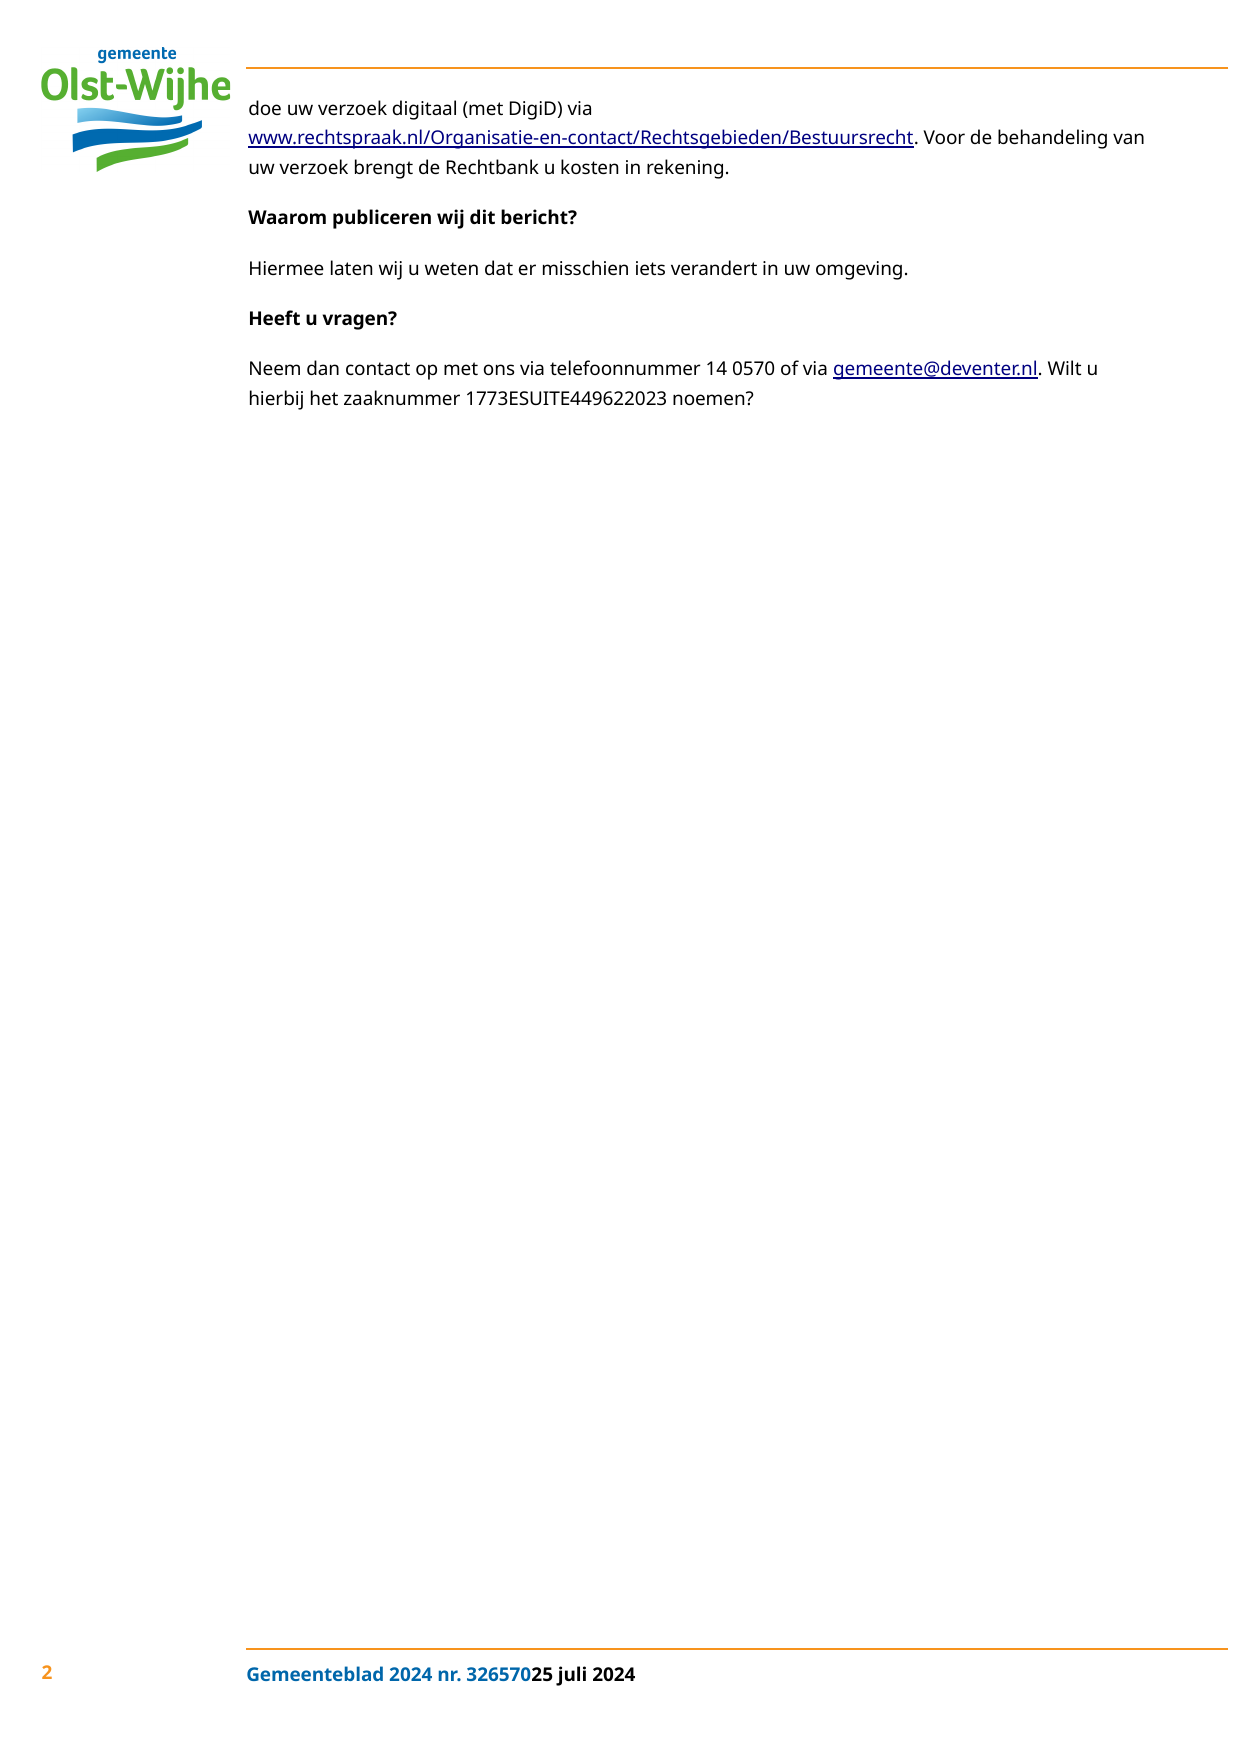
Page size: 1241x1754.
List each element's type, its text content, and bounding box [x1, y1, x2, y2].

text Heeft u vragen? [248, 305, 1152, 331]
text Waarom publiceren wij dit bericht? [248, 204, 1152, 230]
text Hiermee laten wij u weten dat er misschien iets verandert in uw omgeving. [248, 255, 1152, 281]
text doe uw verzoek digitaal (met DigiD) via www.rechtspraak.nl/Organisatie-en-contact/Rechtsgebieden/Bestuursrecht. Voor de behandeling van uw verzoek brengt de Rechtbank u kosten in rekening. [248, 95, 1152, 180]
picture [41, 47, 231, 172]
text Neem dan contact op met ons via telefoonnummer 14 0570 of via gemeente@deventer.nl. Wilt u hierbij het zaaknummer 1773ESUITE449622023 noemen? [248, 356, 1152, 411]
